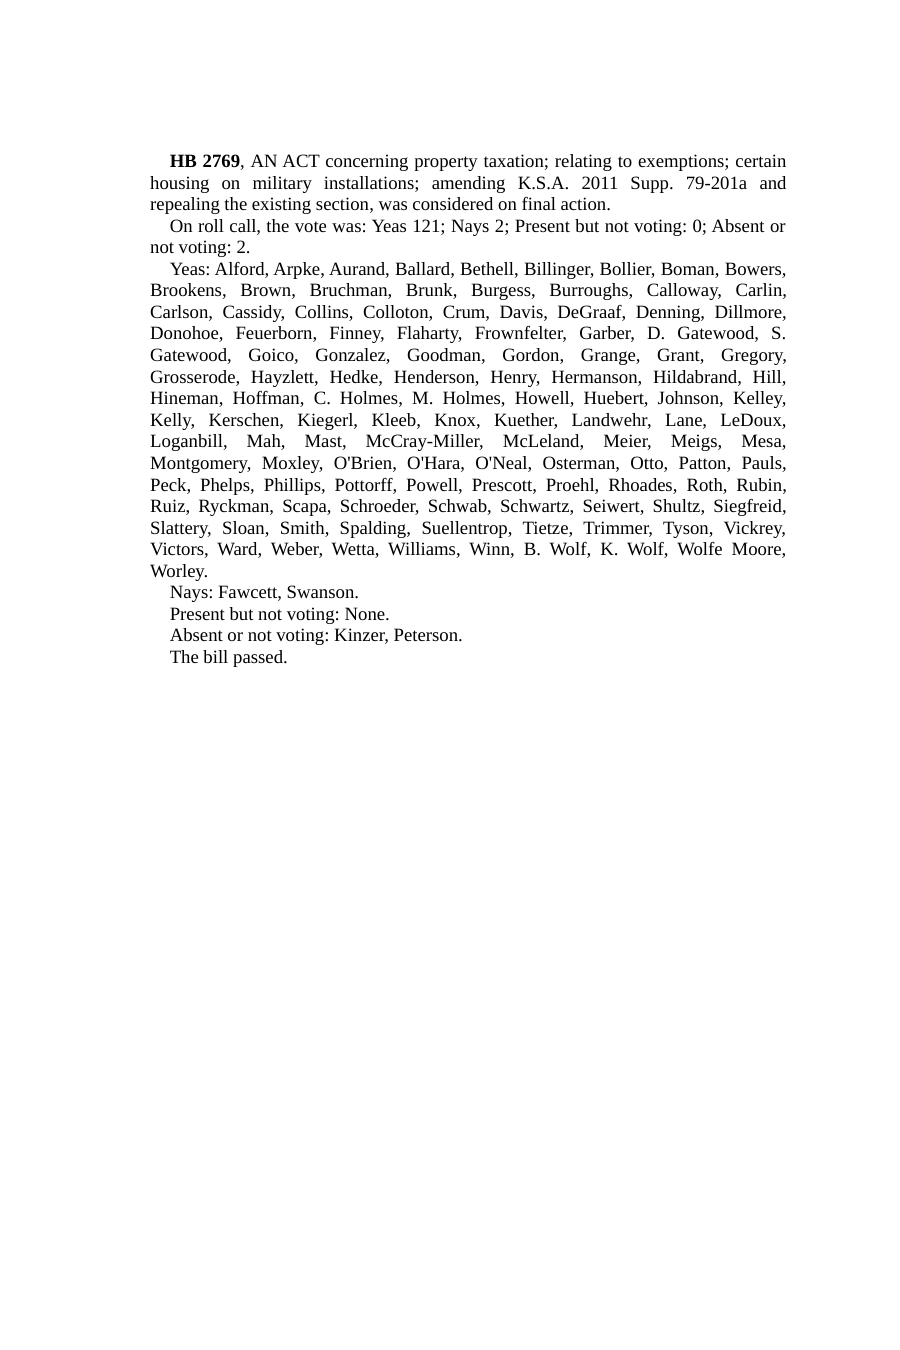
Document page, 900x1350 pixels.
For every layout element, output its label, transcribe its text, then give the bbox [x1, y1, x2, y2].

text The bill passed. [150, 646, 787, 667]
text Absent or not voting: Kinzer, Peterson. [150, 624, 787, 646]
text Yeas: Alford, Arpke, Aurand, Ballard, Bethell, Billinger, Bollier, Boman, Bowers, Brookens, Brown, Bruchman, Brunk, Burgess, Burroughs, Calloway, Carlin, Carlson, Cassidy, Collins, Colloton, Crum, Davis, DeGraaf, Denning, Dillmore, Donohoe, Feuerborn, Finney, Flaharty, Frownfelter, Garber, D. Gatewood, S. Gatewood, Goico, Gonzalez, Goodman, Gordon, Grange, Grant, Gregory, Grosserode, Hayzlett, Hedke, Henderson, Henry, Hermanson, Hildabrand, Hill, Hineman, Hoffman, C. Holmes, M. Holmes, Howell, Huebert, Johnson, Kelley, Kelly, Kerschen, Kiegerl, Kleeb, Knox, Kuether, Landwehr, Lane, LeDoux, Loganbill, Mah, Mast, McCray-Miller, McLeland, Meier, Meigs, Mesa, Montgomery, Moxley, O'Brien, O'Hara, O'Neal, Osterman, Otto, Patton, Pauls, Peck, Phelps, Phillips, Pottorff, Powell, Prescott, Proehl, Rhoades, Roth, Rubin, Ruiz, Ryckman, Scapa, Schroeder, Schwab, Schwartz, Seiwert, Shultz, Siegfreid, Slattery, Sloan, Smith, Spalding, Suellentrop, Tietze, Trimmer, Tyson, Vickrey, Victors, Ward, Weber, Wetta, Williams, Winn, B. Wolf, K. Wolf, Wolfe Moore, Worley. [150, 258, 787, 581]
text HB 2769, AN ACT concerning property taxation; relating to exemptions; certain housing on military installations; amending K.S.A. 2011 Supp. 79-201a and repealing the existing section, was considered on final action. [150, 150, 787, 215]
text On roll call, the vote was: Yeas 121; Nays 2; Present but not voting: 0; Absent or not voting: 2. [150, 215, 787, 258]
text Nays: Fawcett, Swanson. [150, 581, 787, 603]
text Present but not voting: None. [150, 603, 787, 624]
